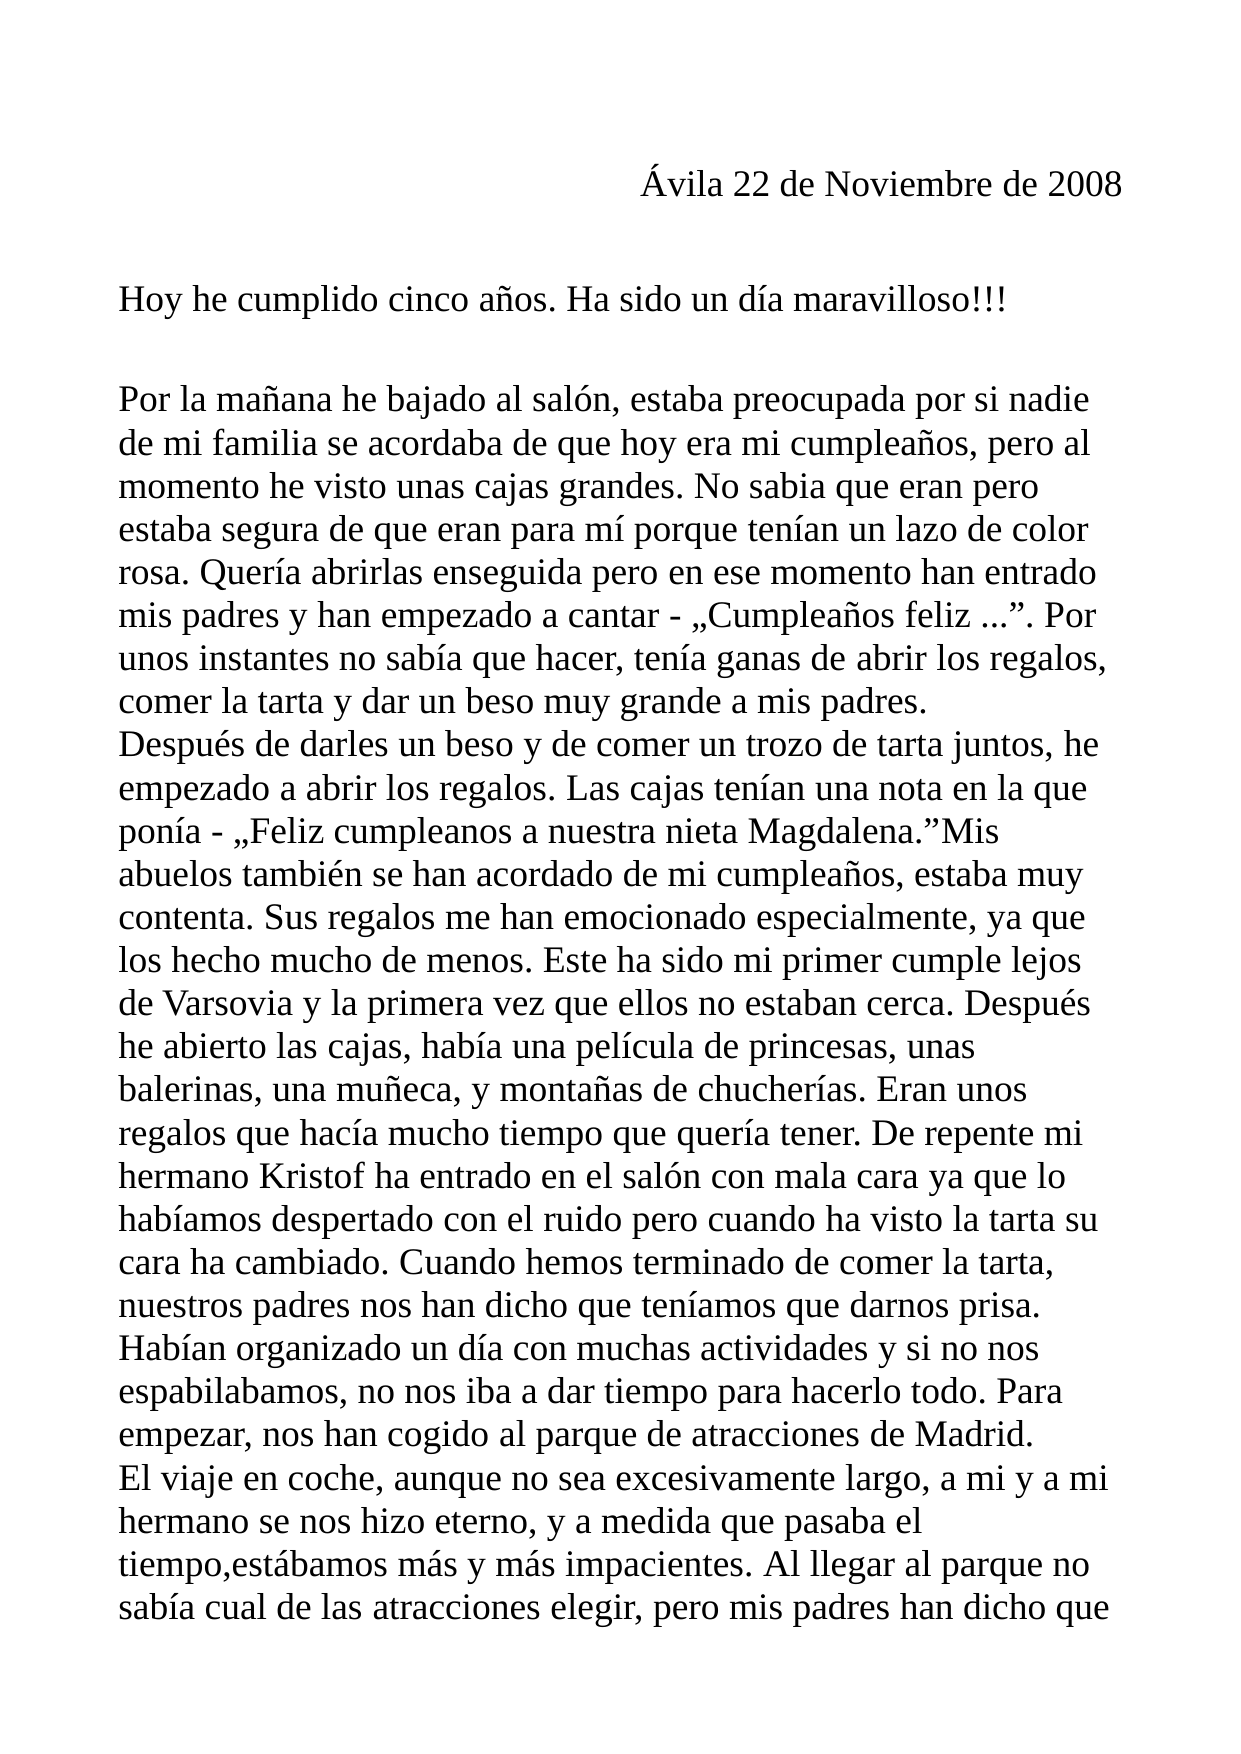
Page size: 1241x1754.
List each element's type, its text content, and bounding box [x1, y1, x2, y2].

text Después de darles un beso y de comer un trozo de tarta juntos, he empezado a abrir los regalos. Las cajas tenían una nota en la que ponía - „Feliz cumpleanos a nuestra nieta Magdalena.”Mis abuelos también se han acordado de mi cumpleaños, estaba muy contenta. Sus regalos me han emocionado especialmente, ya que los hecho mucho de menos. Este ha sido mi primer cumple lejos de Varsovia y la primera vez que ellos no estaban cerca. Después [118, 722, 1122, 1024]
text Por la mañana he bajado al salón, estaba preocupada por si nadie de mi familia se acordaba de que hoy era mi cumpleaños, pero al momento he visto unas cajas grandes. No sabia que eran pero estaba segura de que eran para mí porque tenían un lazo de color rosa. Quería abrirlas enseguida pero en ese momento han entrado mis padres y han empezado a cantar - „Cumpleaños feliz ...”. Por unos instantes no sabía que hacer, tenía ganas de abrir los regalos, comer la tarta y dar un beso muy grande a mis padres. [118, 377, 1122, 722]
text Hoy he cumplido cinco años. Ha sido un día maravilloso!!! [118, 276, 1122, 319]
text Ávila 22 de Noviembre de 2008 [552, 118, 1122, 204]
text he abierto las cajas, había una película de princesas, unas balerinas, una muñeca, y montañas de chucherías. Eran unos regalos que hacía mucho tiempo que quería tener. De repente mi hermano Kristof ha entrado en el salón con mala cara ya que lo habíamos despertado con el ruido pero cuando ha visto la tarta su cara ha cambiado. Cuando hemos terminado de comer la tarta, nuestros padres nos han dicho que teníamos que darnos prisa. Habían organizado un día con muchas actividades y si no nos espabilabamos, no nos iba a dar tiempo para hacerlo todo. Para empezar, nos han cogido al parque de atracciones de Madrid. [118, 1024, 1122, 1455]
text El viaje en coche, aunque no sea excesivamente largo, a mi y a mi hermano se nos hizo eterno, y a medida que pasaba el tiempo,estábamos más y más impacientes. Al llegar al parque no sabía cual de las atracciones elegir, pero mis padres han dicho que [118, 1455, 1122, 1627]
